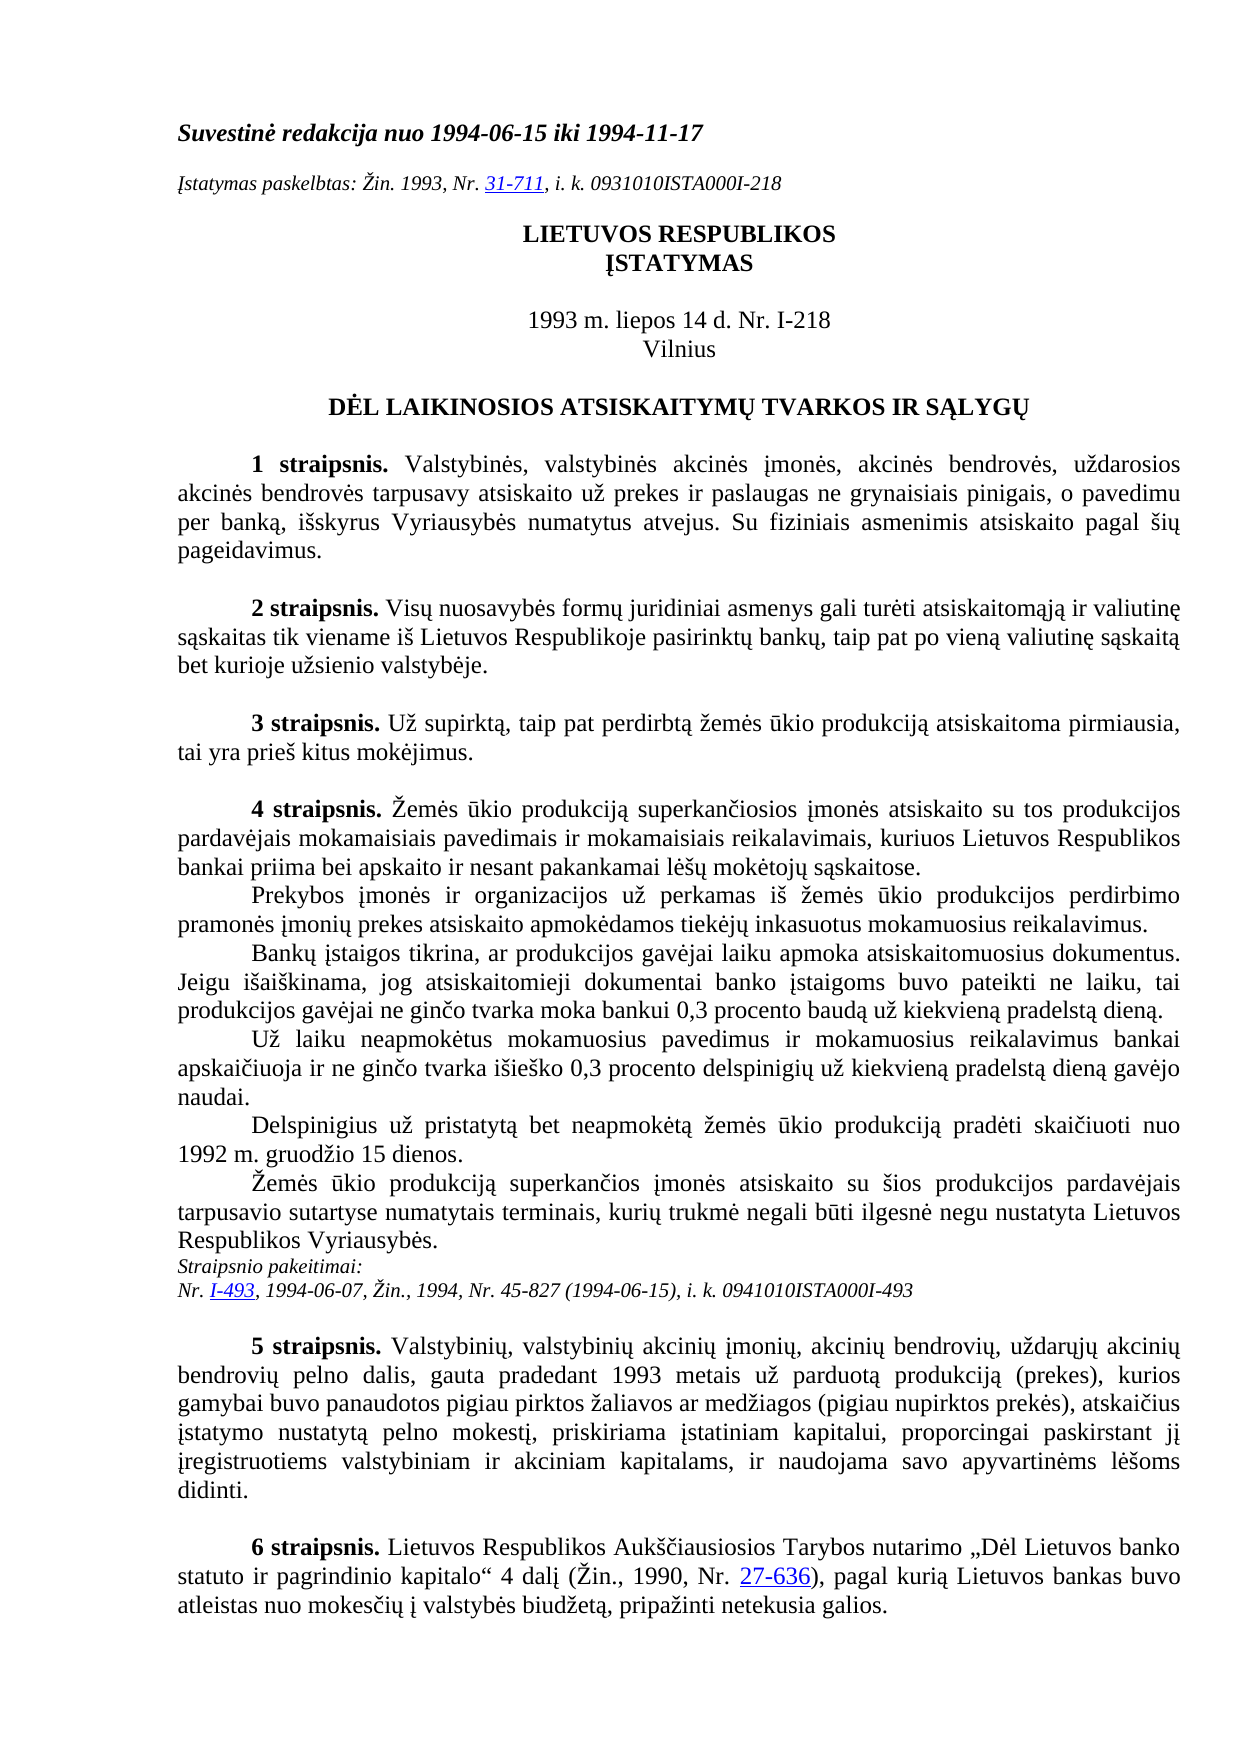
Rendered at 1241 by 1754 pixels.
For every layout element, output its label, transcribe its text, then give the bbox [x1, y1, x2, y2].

text LIETUVOS RESPUBLIKOS [177, 219, 1181, 248]
text ĮSTATYMAS [177, 248, 1181, 277]
text DĖL LAIKINOSIOS ATSISKAITYMŲ TVARKOS IR SĄLYGŲ [177, 392, 1181, 420]
text 5 straipsnis. Valstybinių, valstybinių akcinių įmonių, akcinių bendrovių, uždarųjų akcinių bendrovių pelno dalis, gauta pradedant 1993 metais už parduotą produkciją (prekes), kurios gamybai buvo panaudotos pigiau pirktos žaliavos ar medžiagos (pigiau nupirktos prekės), atskaičius įstatymo nustatytą pelno mokestį, priskiriama įstatiniam kapitalui, proporcingai paskirstant jį įregistruotiems valstybiniam ir akciniam kapitalams, ir naudojama savo apyvartinėms lėšoms didinti. [177, 1331, 1181, 1503]
text Vilnius [177, 334, 1181, 363]
text Už laiku neapmokėtus mokamuosius pavedimus ir mokamuosius reikalavimus bankai apskaičiuoja ir ne ginčo tvarka išieško 0,3 procento delspinigių už kiekvieną pradelstą dieną gavėjo naudai. [177, 1024, 1181, 1110]
text Delspinigius už pristatytą bet neapmokėtą žemės ūkio produkciją pradėti skaičiuoti nuo 1992 m. gruodžio 15 dienos. [177, 1110, 1181, 1168]
text Įstatymas paskelbtas: Žin. 1993, Nr. 31-711, i. k. 0931010ISTA000I-218 [177, 171, 1181, 195]
text 2 straipsnis. Visų nuosavybės formų juridiniai asmenys gali turėti atsiskaitomąją ir valiutinę sąskaitas tik viename iš Lietuvos Respublikoje pasirinktų bankų, taip pat po vieną valiutinę sąskaitą bet kurioje užsienio valstybėje. [177, 593, 1181, 679]
text Suvestinė redakcija nuo 1994-06-15 iki 1994-11-17 [177, 118, 1181, 147]
text Bankų įstaigos tikrina, ar produkcijos gavėjai laiku apmoka atsiskaitomuosius dokumentus. Jeigu išaiškinama, jog atsiskaitomieji dokumentai banko įstaigoms buvo pateikti ne laiku, tai produkcijos gavėjai ne ginčo tvarka moka bankui 0,3 procento baudą už kiekvieną pradelstą dieną. [177, 938, 1181, 1024]
text 3 straipsnis. Už supirktą, taip pat perdirbtą žemės ūkio produkciją atsiskaitoma pirmiausia, tai yra prieš kitus mokėjimus. [177, 708, 1181, 765]
text Prekybos įmonės ir organizacijos už perkamas iš žemės ūkio produkcijos perdirbimo pramonės įmonių prekes atsiskaito apmokėdamos tiekėjų inkasuotus mokamuosius reikalavimus. [177, 880, 1181, 938]
text Žemės ūkio produkciją superkančios įmonės atsiskaito su šios produkcijos pardavėjais tarpusavio sutartyse numatytais terminais, kurių trukmė negali būti ilgesnė negu nustatyta Lietuvos Respublikos Vyriausybės. [177, 1168, 1181, 1254]
text Straipsnio pakeitimai: [177, 1254, 1181, 1278]
text 6 straipsnis. Lietuvos Respublikos Aukščiausiosios Tarybos nutarimo „Dėl Lietuvos banko statuto ir pagrindinio kapitalo“ 4 dalį (Žin., 1990, Nr. 27-636), pagal kurią Lietuvos bankas buvo atleistas nuo mokesčių į valstybės biudžetą, pripažinti netekusia galios. [177, 1532, 1181, 1618]
text Nr. I-493, 1994-06-07, Žin., 1994, Nr. 45-827 (1994-06-15), i. k. 0941010ISTA000I-493 [177, 1278, 1181, 1302]
text 1 straipsnis. Valstybinės, valstybinės akcinės įmonės, akcinės bendrovės, uždarosios akcinės bendrovės tarpusavy atsiskaito už prekes ir paslaugas ne grynaisiais pinigais, o pavedimu per banką, išskyrus Vyriausybės numatytus atvejus. Su fiziniais asmenimis atsiskaito pagal šių pageidavimus. [177, 449, 1181, 564]
text 1993 m. liepos 14 d. Nr. I-218 [177, 305, 1181, 334]
text 4 straipsnis. Žemės ūkio produkciją superkančiosios įmonės atsiskaito su tos produkcijos pardavėjais mokamaisiais pavedimais ir mokamaisiais reikalavimais, kuriuos Lietuvos Respublikos bankai priima bei apskaito ir nesant pakankamai lėšų mokėtojų sąskaitose. [177, 794, 1181, 880]
